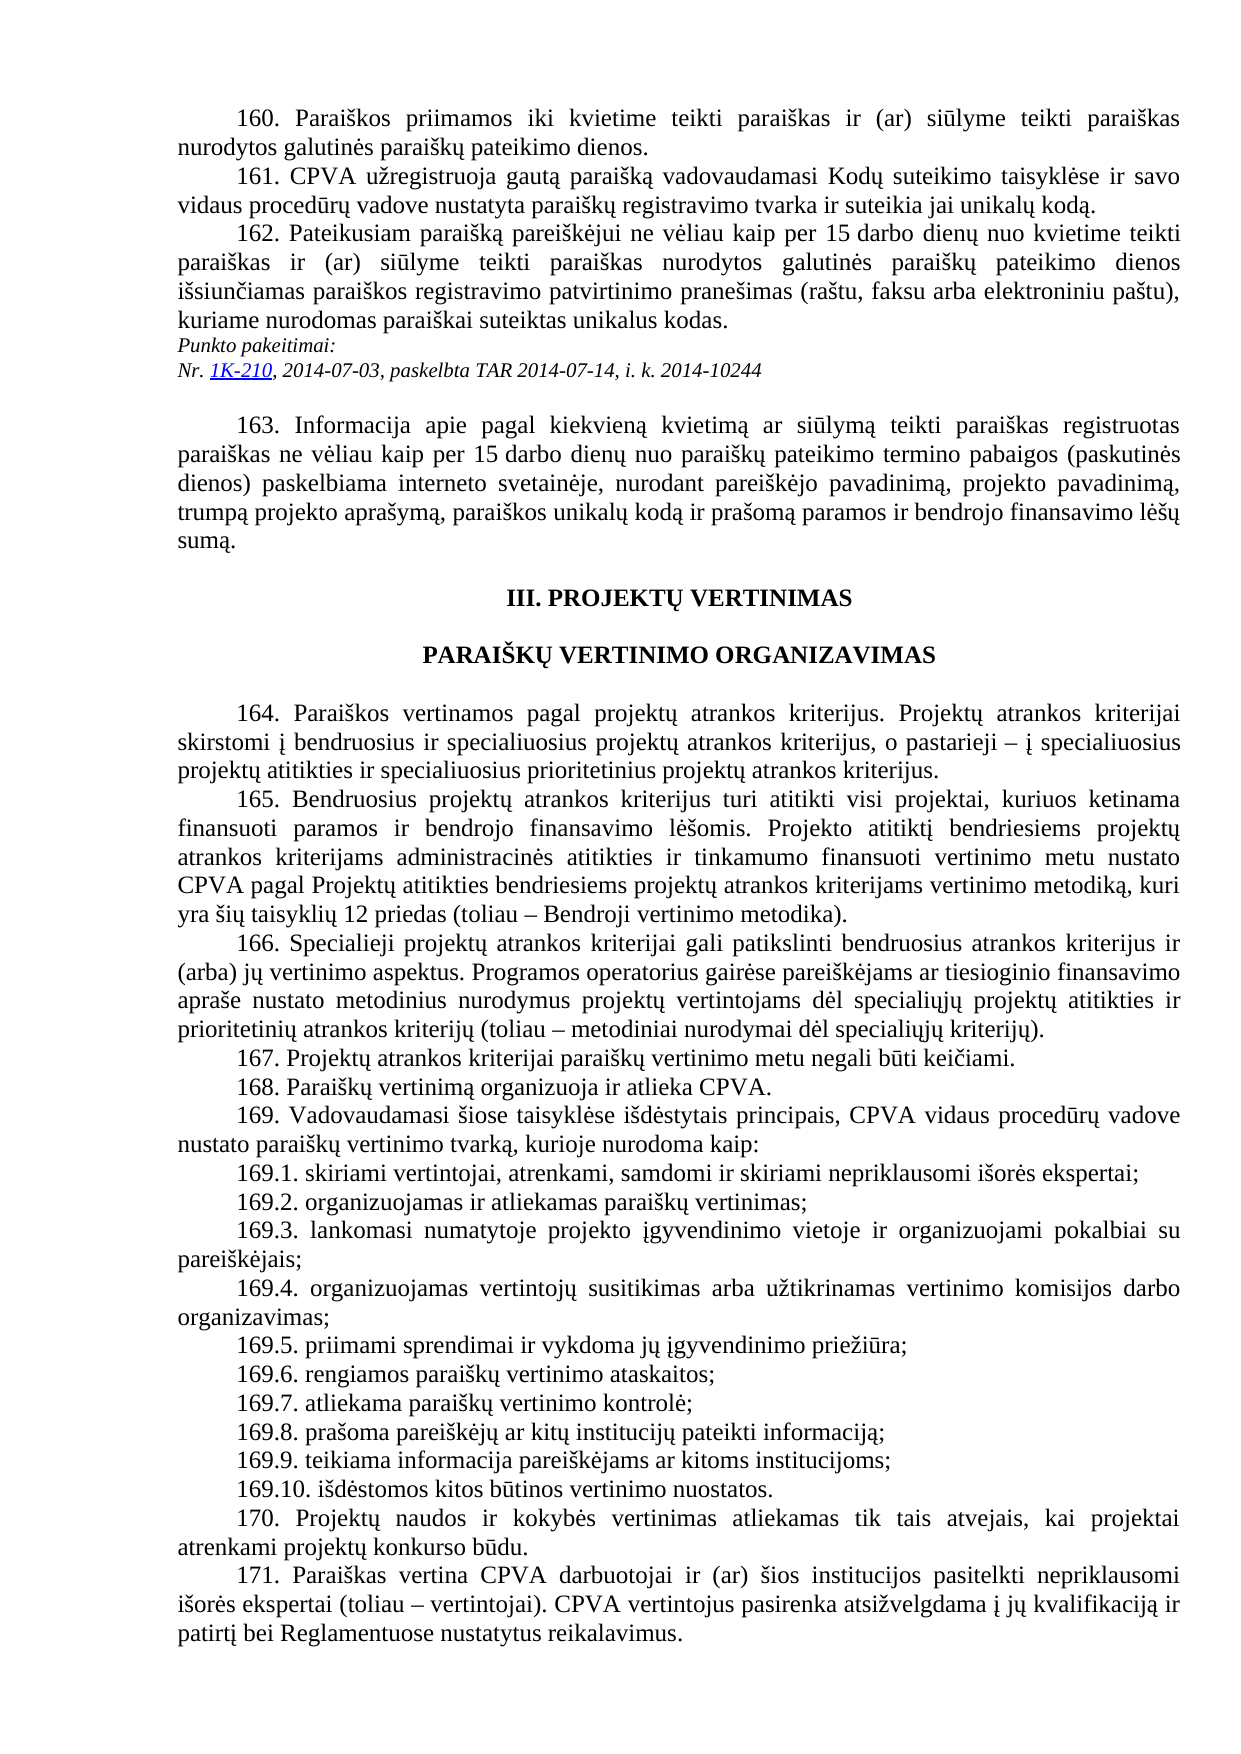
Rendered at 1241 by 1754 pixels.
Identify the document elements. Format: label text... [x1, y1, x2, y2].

text Punkto pakeitimai: [177, 333, 1181, 357]
text III. PROJEKTŲ VERTINIMAS [177, 583, 1181, 612]
text PARAIŠKŲ VERTINIMO ORGANIZAVIMAS [177, 640, 1181, 669]
text 169.1. skiriami vertintojai, atrenkami, samdomi ir skiriami nepriklausomi išorės ekspertai; [177, 1158, 1181, 1187]
text 169.4. organizuojamas vertintojų susitikimas arba užtikrinamas vertinimo komisijos darbo organizavimas; [177, 1273, 1181, 1330]
text 169.10. išdėstomos kitos būtinos vertinimo nuostatos. [177, 1474, 1181, 1503]
text 169.3. lankomasi numatytoje projekto įgyvendinimo vietoje ir organizuojami pokalbiai su pareiškėjais; [177, 1215, 1181, 1273]
text 163. Informacija apie pagal kiekvieną kvietimą ar siūlymą teikti paraiškas registruotas paraiškas ne vėliau kaip per 15 darbo dienų nuo paraiškų pateikimo termino pabaigos (paskutinės dienos) paskelbiama interneto svetainėje, nurodant pareiškėjo pavadinimą, projekto pavadinimą, trumpą projekto aprašymą, paraiškos unikalų kodą ir prašomą paramos ir bendrojo finansavimo lėšų sumą. [177, 410, 1181, 554]
text 161. CPVA užregistruoja gautą paraišką vadovaudamasi Kodų suteikimo taisyklėse ir savo vidaus procedūrų vadove nustatyta paraiškų registravimo tvarka ir suteikia jai unikalų kodą. [177, 161, 1181, 218]
text 164. Paraiškos vertinamos pagal projektų atrankos kriterijus. Projektų atrankos kriterijai skirstomi į bendruosius ir specialiuosius projektų atrankos kriterijus, o pastarieji – į specialiuosius projektų atitikties ir specialiuosius prioritetinius projektų atrankos kriterijus. [177, 698, 1181, 784]
text 169.5. priimami sprendimai ir vykdoma jų įgyvendinimo priežiūra; [177, 1330, 1181, 1359]
text 169. Vadovaudamasi šiose taisyklėse išdėstytais principais, CPVA vidaus procedūrų vadove nustato paraiškų vertinimo tvarką, kurioje nurodoma kaip: [177, 1100, 1181, 1158]
text 169.2. organizuojamas ir atliekamas paraiškų vertinimas; [177, 1187, 1181, 1215]
text Nr. 1K-210, 2014-07-03, paskelbta TAR 2014-07-14, i. k. 2014-10244 [177, 357, 1181, 382]
text 162. Pateikusiam paraišką pareiškėjui ne vėliau kaip per 15 darbo dienų nuo kvietime teikti paraiškas ir (ar) siūlyme teikti paraiškas nurodytos galutinės paraiškų pateikimo dienos išsiunčiamas paraiškos registravimo patvirtinimo pranešimas (raštu, faksu arba elektroniniu paštu), kuriame nurodomas paraiškai suteiktas unikalus kodas. [177, 218, 1181, 333]
text 166. Specialieji projektų atrankos kriterijai gali patikslinti bendruosius atrankos kriterijus ir (arba) jų vertinimo aspektus. Programos operatorius gairėse pareiškėjams ar tiesioginio finansavimo apraše nustato metodinius nurodymus projektų vertintojams dėl specialiųjų projektų atitikties ir prioritetinių atrankos kriterijų (toliau – metodiniai nurodymai dėl specialiųjų kriterijų). [177, 928, 1181, 1043]
text 171. Paraiškas vertina CPVA darbuotojai ir (ar) šios institucijos pasitelkti nepriklausomi išorės ekspertai (toliau – vertintojai). CPVA vertintojus pasirenka atsižvelgdama į jų kvalifikaciją ir patirtį bei Reglamentuose nustatytus reikalavimus. [177, 1560, 1181, 1647]
text 168. Paraiškų vertinimą organizuoja ir atlieka CPVA. [177, 1072, 1181, 1100]
text 169.6. rengiamos paraiškų vertinimo ataskaitos; [177, 1359, 1181, 1388]
text 169.8. prašoma pareiškėjų ar kitų institucijų pateikti informaciją; [177, 1417, 1181, 1445]
text 160. Paraiškos priimamos iki kvietime teikti paraiškas ir (ar) siūlyme teikti paraiškas nurodytos galutinės paraiškų pateikimo dienos. [177, 103, 1181, 161]
text 165. Bendruosius projektų atrankos kriterijus turi atitikti visi projektai, kuriuos ketinama finansuoti paramos ir bendrojo finansavimo lėšomis. Projekto atitiktį bendriesiems projektų atrankos kriterijams administracinės atitikties ir tinkamumo finansuoti vertinimo metu nustato CPVA pagal Projektų atitikties bendriesiems projektų atrankos kriterijams vertinimo metodiką, kuri yra šių taisyklių 12 priedas (toliau – Bendroji vertinimo metodika). [177, 784, 1181, 928]
text 170. Projektų naudos ir kokybės vertinimas atliekamas tik tais atvejais, kai projektai atrenkami projektų konkurso būdu. [177, 1503, 1181, 1560]
text 167. Projektų atrankos kriterijai paraiškų vertinimo metu negali būti keičiami. [177, 1043, 1181, 1072]
text 169.9. teikiama informacija pareiškėjams ar kitoms institucijoms; [177, 1445, 1181, 1474]
text 169.7. atliekama paraiškų vertinimo kontrolė; [177, 1388, 1181, 1417]
